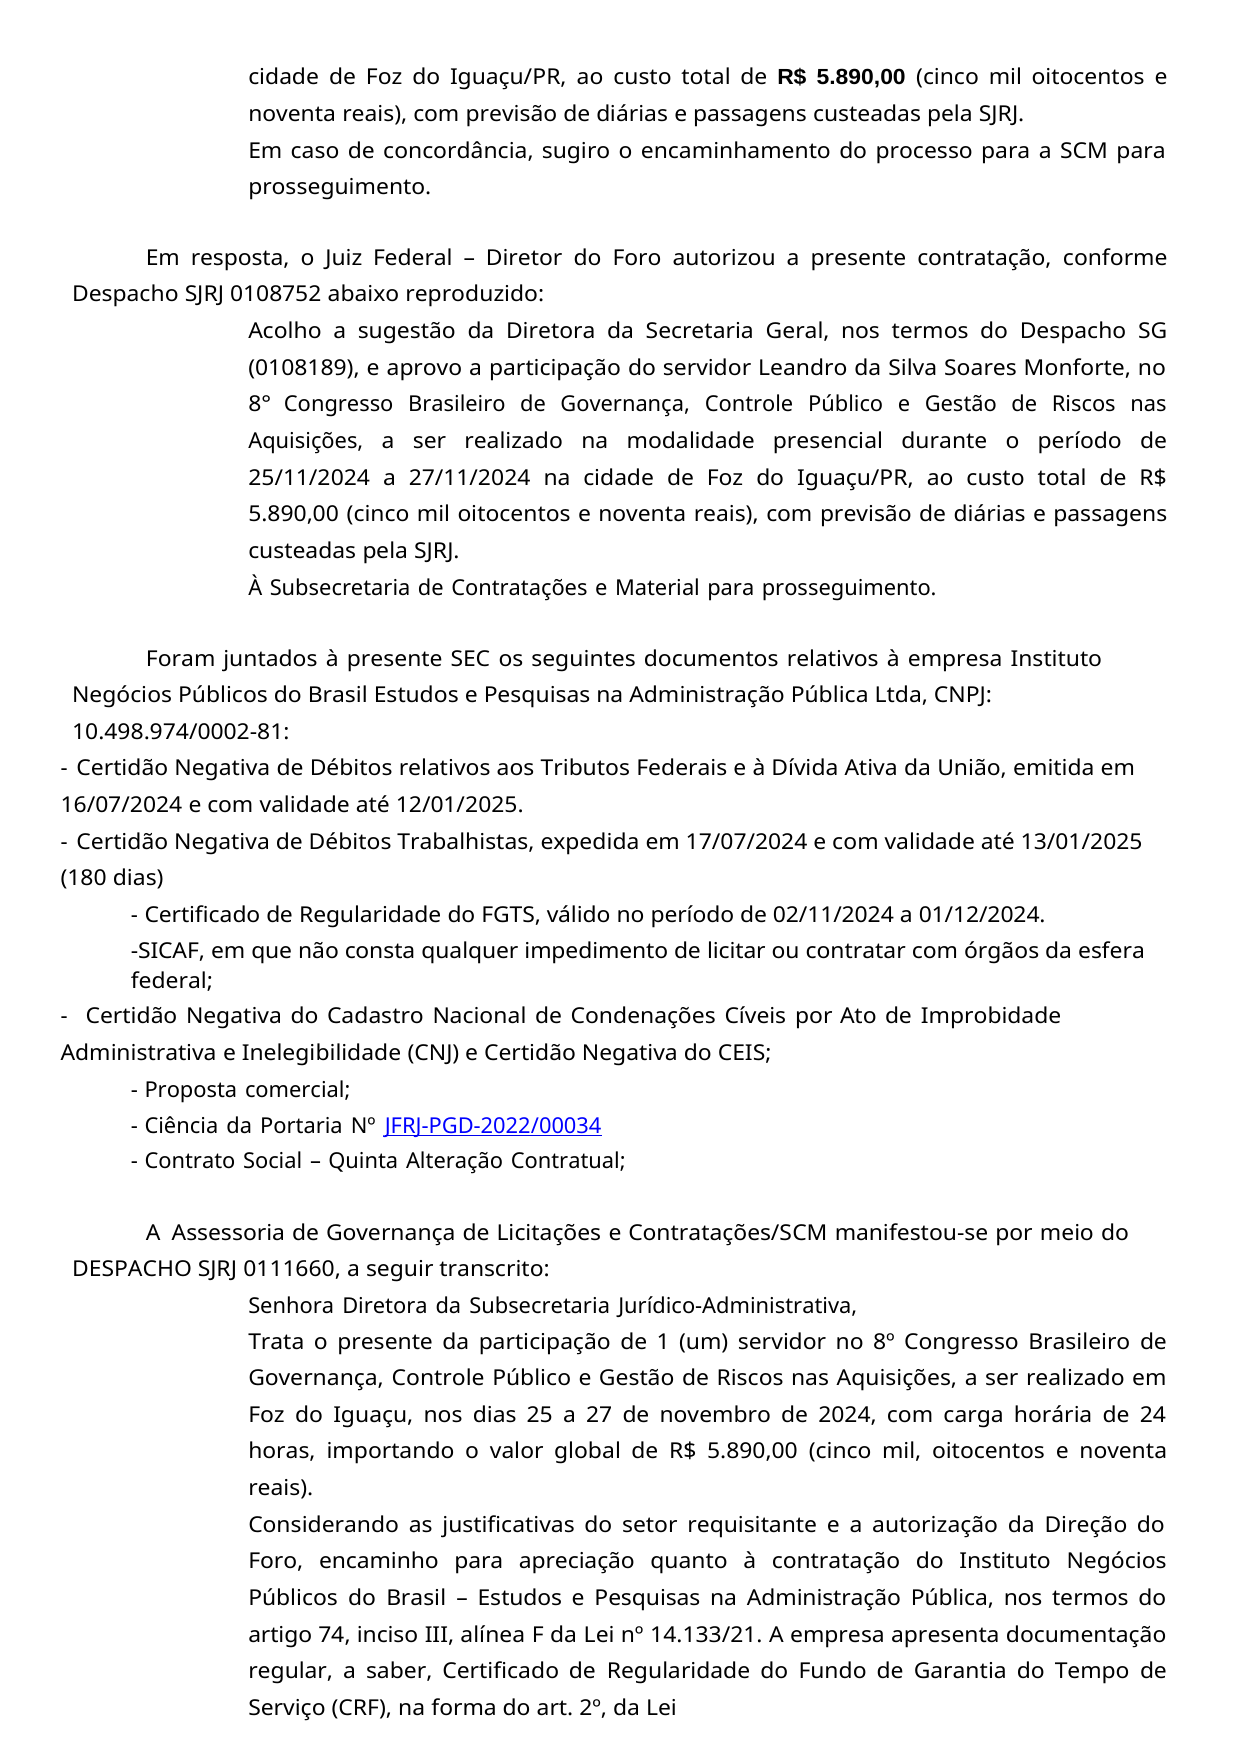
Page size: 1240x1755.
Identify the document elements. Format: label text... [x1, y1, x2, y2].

list Certificado de Regularidade do FGTS, válido no período de 02/11/2024 a 01/12/2024. [131, 899, 1179, 929]
text À Subsecretaria de Contratações e Material para prosseguimento. [248, 572, 1179, 601]
list Certidão Negativa do Cadastro Nacional de Condenações Cíveis por Ato de Improbidade Administrativa e Inelegibilidade (CNJ) e Certidão Negativa do CEIS; [60, 1001, 1166, 1067]
text Senhora Diretora da Subsecretaria Jurídico-Administrativa, [248, 1290, 1179, 1320]
list Certidão Negativa de Débitos relativos aos Tributos Federais e à Dívida Ativa da União, emitida em 16/07/2024 e com validade até 12/01/2025. [60, 752, 1164, 819]
list Ciência da Portaria Nº JFRJ-PGD-2022/00034 [131, 1110, 1179, 1139]
text A Assessoria de Governança de Licitações e Contratações/SCM manifestou-se por meio do DESPACHO SJRJ 0111660, a seguir transcrito: [72, 1217, 1179, 1283]
text cidade de Foz do Iguaçu/PR, ao custo total de R$ 5.890,00 (cinco mil oitocentos e noventa reais), com previsão de diárias e passagens custeadas pela SJRJ. [248, 61, 1167, 128]
list Contrato Social – Quinta Alteração Contratual; [131, 1146, 1179, 1175]
text Acolho a sugestão da Diretora da Secretaria Geral, nos termos do Despacho SG (0108189), e aprovo a participação do servidor Leandro da Silva Soares Monforte, no 8° Congresso Brasileiro de Governança, Controle Público e Gestão de Riscos nas Aquisições, a ser realizado na modalidade presencial durante o período de 25/11/2024 a 27/11/2024 na cidade de Foz do Iguaçu/PR, ao custo total de R$ 5.890,00 (cinco mil oitocentos e noventa reais), com previsão de diárias e passagens custeadas pela SJRJ. [248, 315, 1167, 564]
list Certidão Negativa de Débitos Trabalhistas, expedida em 17/07/2024 e com validade até 13/01/2025 (180 dias) [60, 826, 1166, 892]
text -SICAF, em que não consta qualquer impedimento de licitar ou contratar com órgãos da esfera federal; [131, 935, 1179, 994]
text Considerando as justificativas do setor requisitante e a autorização da Direção do Foro, encaminho para apreciação quanto à contratação do Instituto Negócios Públicos do Brasil – Estudos e Pesquisas na Administração Pública, nos termos do artigo 74, inciso III, alínea F da Lei nº 14.133/21. A empresa apresenta documentação regular, a saber, Certificado de Regularidade do Fundo de Garantia do Tempo de Serviço (CRF), na forma do art. 2º, da Lei [248, 1509, 1167, 1721]
text Foram juntados à presente SEC os seguintes documentos relativos à empresa Instituto Negócios Públicos do Brasil Estudos e Pesquisas na Administração Pública Ltda, CNPJ: 10.498.974/0002-81: [72, 643, 1179, 746]
text Em resposta, o Juiz Federal – Diretor do Foro autorizou a presente contratação, conforme Despacho SJRJ 0108752 abaixo reproduzido: [72, 242, 1167, 308]
text Trata o presente da participação de 1 (um) servidor no 8º Congresso Brasileiro de Governança, Controle Público e Gestão de Riscos nas Aquisições, a ser realizado em Foz do Iguaçu, nos dias 25 a 27 de novembro de 2024, com carga horária de 24 horas, importando o valor global de R$ 5.890,00 (cinco mil, oitocentos e noventa reais). [248, 1326, 1167, 1502]
text Em caso de concordância, sugiro o encaminhamento do processo para a SCM para prosseguimento. [248, 134, 1167, 201]
list Proposta comercial; [131, 1074, 1179, 1103]
